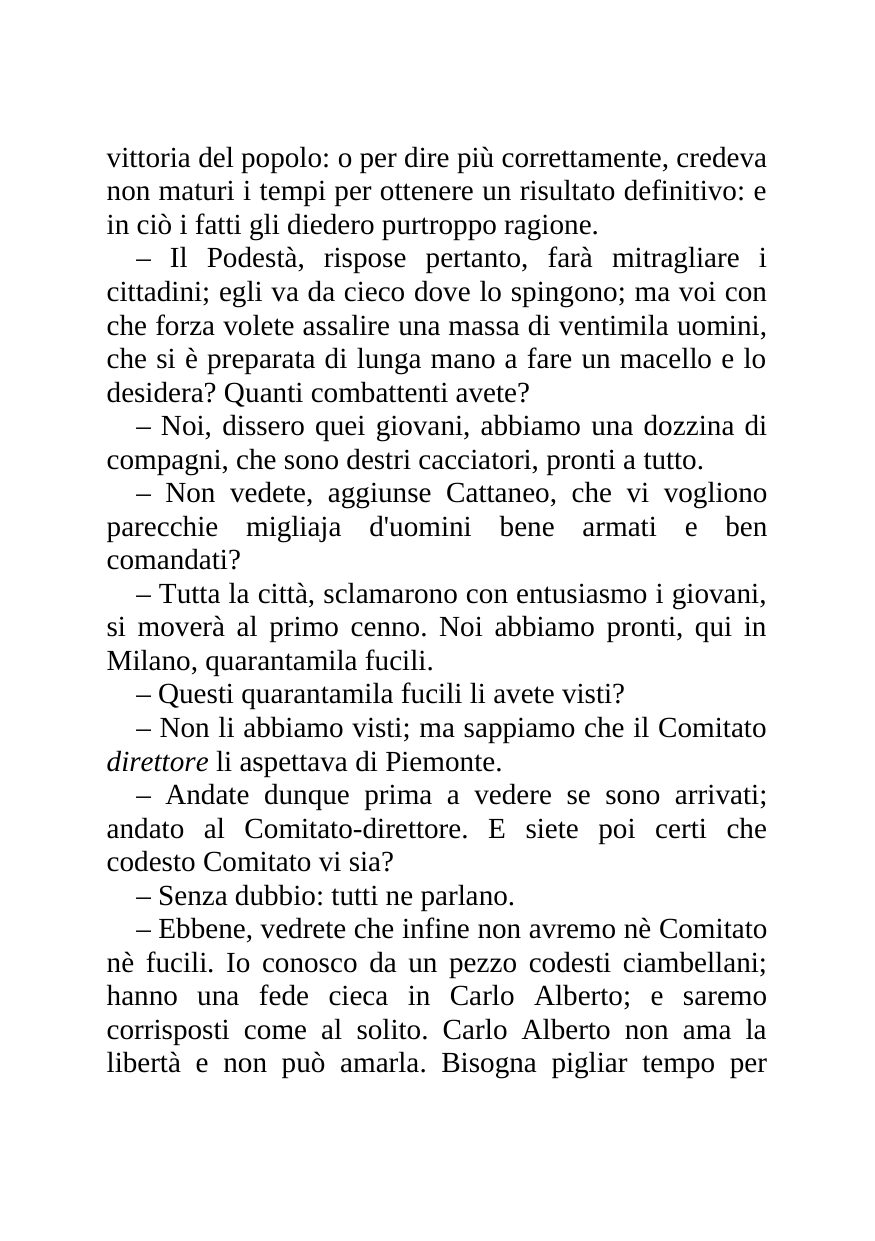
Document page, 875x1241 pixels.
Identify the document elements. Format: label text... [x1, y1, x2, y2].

text vittoria del popolo: o per dire più correttamente, credeva non maturi i tempi per ottenere un risultato definitivo: e in ciò i fatti gli diedero purtroppo ragione. [106, 140, 768, 241]
text – Tutta la città, sclamarono con entusiasmo i giovani, si moverà al primo cenno. Noi abbiamo pronti, qui in Milano, quarantamila fucili. [106, 576, 768, 677]
text – Andate dunque prima a vedere se sono arrivati; andato al Comitato-direttore. E siete poi certi che codesto Comitato vi sia? [106, 777, 768, 878]
text – Ebbene, vedrete che infine non avremo nè Comitato nè fucili. Io conosco da un pezzo codesti ciambellani; hanno una fede cieca in Carlo Alberto; e saremo corrisposti come al solito. Carlo Alberto non ama la libertà e non può amarla. Bisogna pigliar tempo per [106, 911, 768, 1079]
text – Non vedete, aggiunse Cattaneo, che vi vogliono parecchie migliaja d'uomini bene armati e ben comandati? [106, 475, 768, 576]
text – Noi, dissero quei giovani, abbiamo una dozzina di compagni, che sono destri cacciatori, pronti a tutto. [106, 408, 768, 475]
text – Non li abbiamo visti; ma sappiamo che il Comitato direttore li aspettava di Piemonte. [106, 710, 768, 777]
text – Questi quarantamila fucili li avete visti? [106, 677, 768, 710]
text – Il Podestà, rispose pertanto, farà mitragliare i cittadini; egli va da cieco dove lo spingono; ma voi con che forza volete assalire una massa di ventimila uomini, che si è preparata di lunga mano a fare un macello e lo desidera? Quanti combattenti avete? [106, 241, 768, 408]
text – Senza dubbio: tutti ne parlano. [106, 878, 768, 911]
